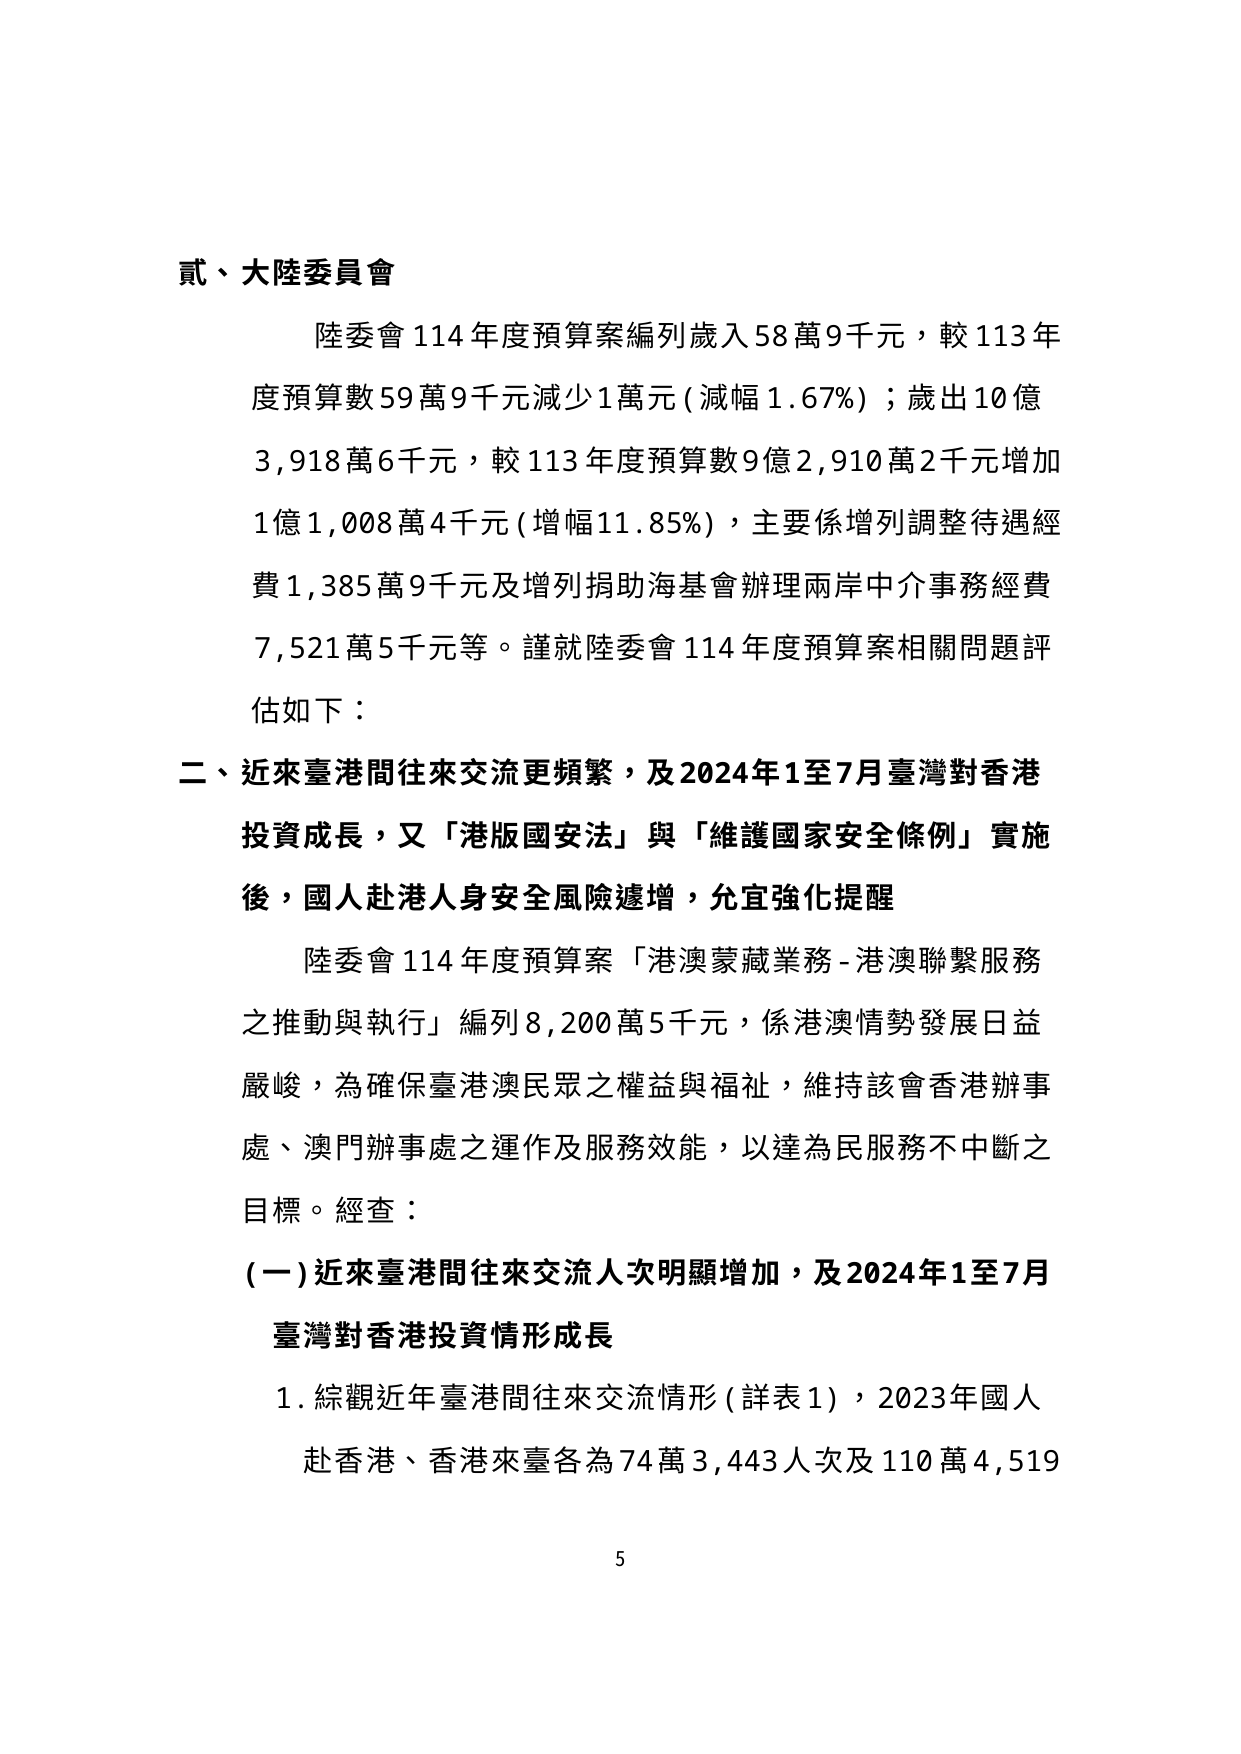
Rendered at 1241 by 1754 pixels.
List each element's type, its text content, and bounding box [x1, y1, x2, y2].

text 陸委會114年度預算案編列歲入58萬9千元，較113年度預算數59萬9千元減少1萬元(減幅1.67%)；歲出10億3,918萬6千元，較113年度預算數9億2,910萬2千元增加1億1,008萬4千元(增幅11.85%)，主要係增列調整待遇經費1,385萬9千元及增列捐助海基會辦理兩岸中介事務經費7,521萬5千元等。謹就陸委會114年度預算案相關問題評估如下： [245, 292, 1063, 729]
text 1.綜觀近年臺港間往來交流情形(詳表1)，2023年國人赴香港、香港來臺各為74萬3,443人次及110萬4,519人次，雖未及2019年之水平，然較2022年往來人次各增加69萬718人次及107萬3,510人次，增幅各13倍及34倍；又2024年1至7月國人赴香港、香港來臺已達69萬餘人次及67萬餘人次，分別較2023年同期增加78.2%及23.3%，臺港間往來交流人次明顯增加。另2023年我國為香港第2大貿易夥伴，香港為我國第4大貿易夥伴，及香港旅客來臺逾110 萬人次，高居世界各地來臺旅客首位。 [266, 1354, 1063, 1479]
text 貳、大陸委員會 [177, 229, 1063, 292]
text 陸委會114年度預算案「港澳蒙藏業務-港澳聯繫服務之推動與執行」編列8,200萬5千元，係港澳情勢發展日益嚴峻，為確保臺港澳民眾之權益與福祉，維持該會香港辦事處、澳門辦事處之運作及服務效能，以達為民服務不中斷之目標。經查： [236, 917, 1063, 1229]
text (一)近來臺港間往來交流人次明顯增加，及2024年1至7月臺灣對香港投資情形成長 [236, 1229, 1063, 1354]
text 二、近來臺港間往來交流更頻繁，及2024年1至7月臺灣對香港投資成長，又「港版國安法」與「維護國家安全條例」實施後，國人赴港人身安全風險遽增，允宜強化提醒 [177, 729, 1063, 917]
